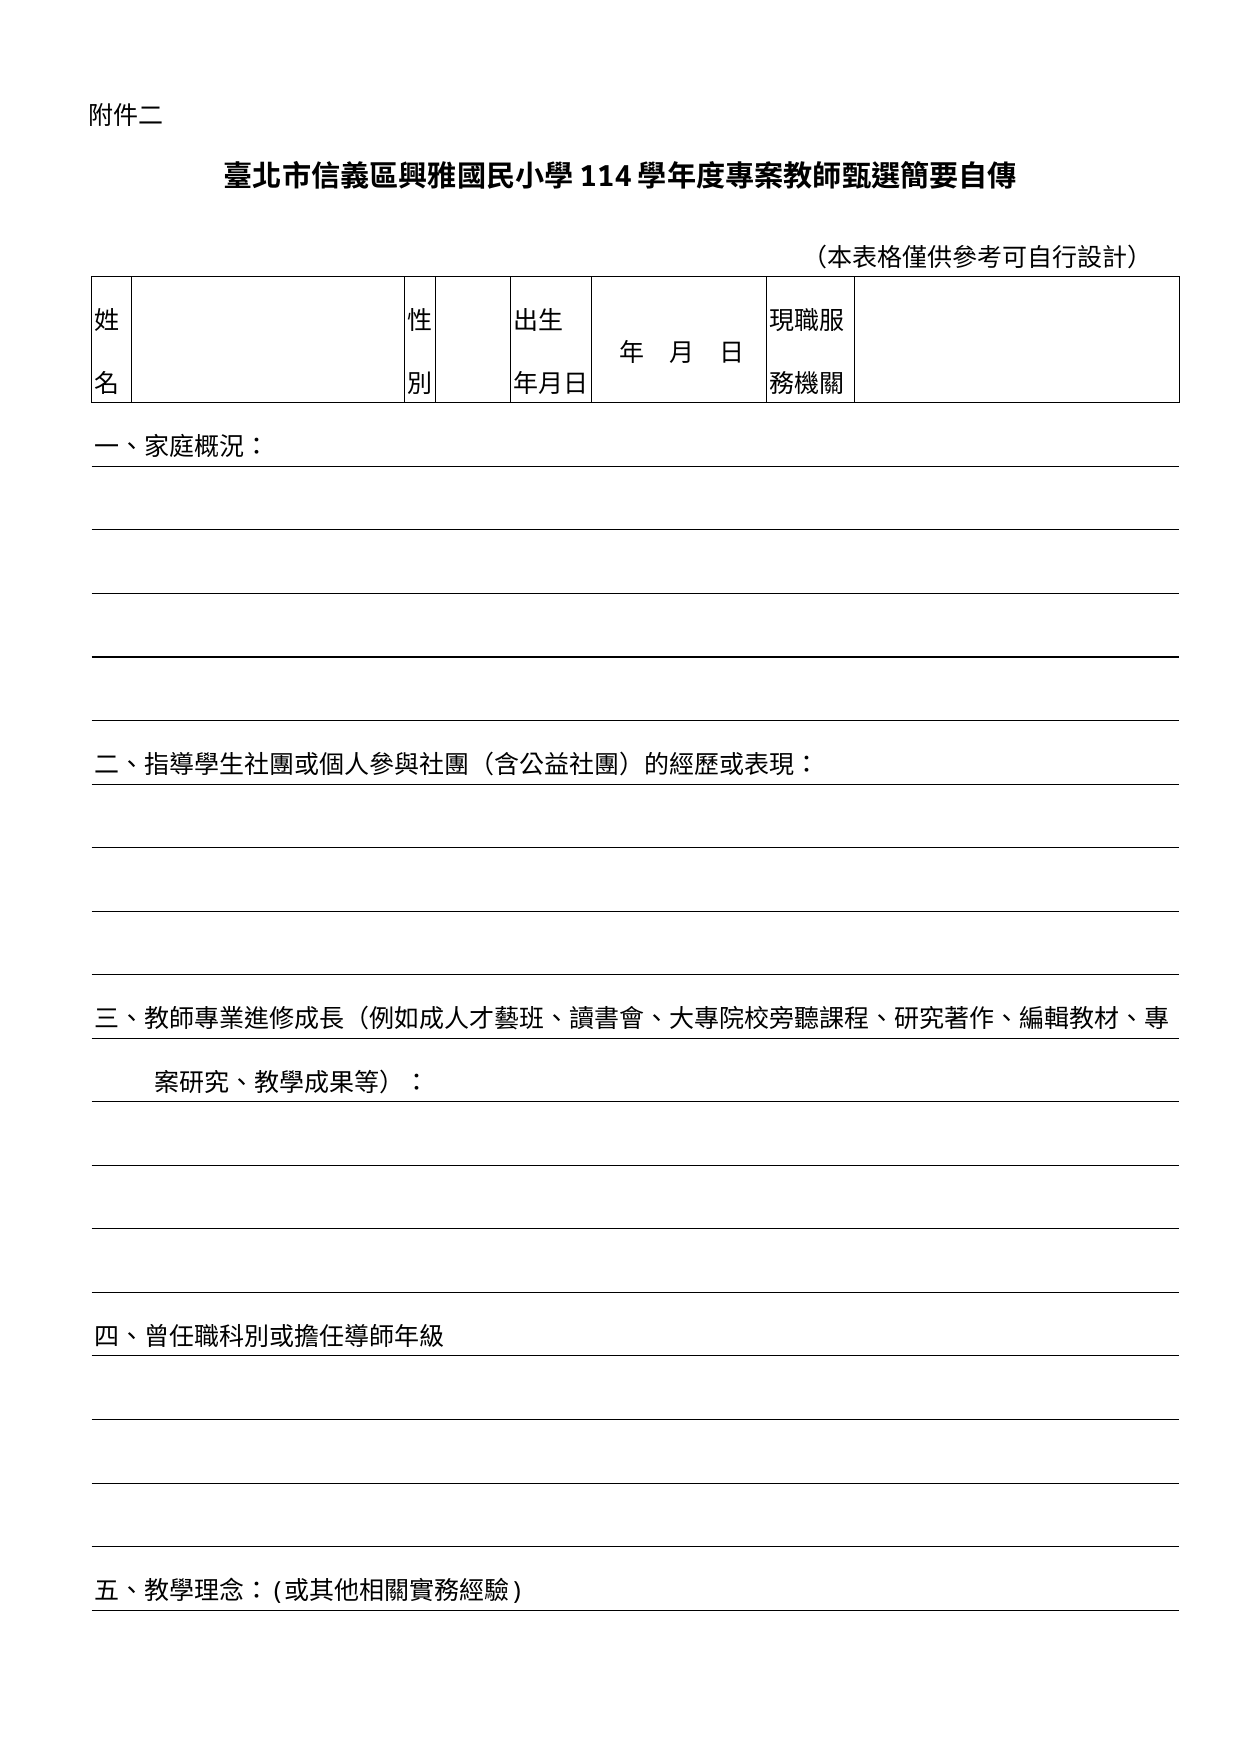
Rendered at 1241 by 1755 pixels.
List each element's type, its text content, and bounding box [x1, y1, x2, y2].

table_cell [92, 467, 1179, 529]
table_header 姓名 [92, 277, 131, 402]
table_cell 四、曾任職科別或擔任導師年級 [92, 1293, 1179, 1355]
table_cell [92, 1166, 1179, 1228]
table_cell [92, 658, 1179, 720]
table_cell 二、指導學生社團或個人參與社團（含公益社團）的經歷或表現： [92, 721, 1179, 783]
table_cell [92, 594, 1179, 656]
text 臺北市信義區興雅國民小學114學年度專案教師甄選簡要自傳 [89, 132, 1152, 194]
table_header 性別 [405, 277, 435, 402]
table_cell [92, 848, 1179, 911]
table_header 年 月 日 [592, 277, 766, 402]
text 附件二 [89, 96, 1152, 132]
table_cell [92, 785, 1179, 847]
table_cell [92, 1356, 1179, 1419]
table_cell 案研究、教學成果等）： [92, 1039, 1179, 1101]
table_cell 五、教學理念：(或其他相關實務經驗) [92, 1547, 1179, 1609]
table_cell [92, 530, 1179, 593]
text （本表格僅供參考可自行設計） [89, 214, 1152, 276]
table_header 出生 年月日 [511, 277, 591, 402]
table_cell [92, 1484, 1179, 1546]
table_header [436, 277, 510, 402]
table_header [132, 277, 404, 402]
table_cell [92, 912, 1179, 974]
table_cell [92, 1420, 1179, 1482]
table_cell [92, 1229, 1179, 1292]
table_header [855, 277, 1179, 402]
table_cell [92, 1102, 1179, 1165]
table_header 現職服務機關 [767, 277, 854, 402]
table_cell 一、家庭概況： [92, 403, 1179, 466]
table_cell 三、教師專業進修成長（例如成人才藝班、讀書會、大專院校旁聽課程、研究著作、編輯教材、專 [92, 975, 1179, 1038]
